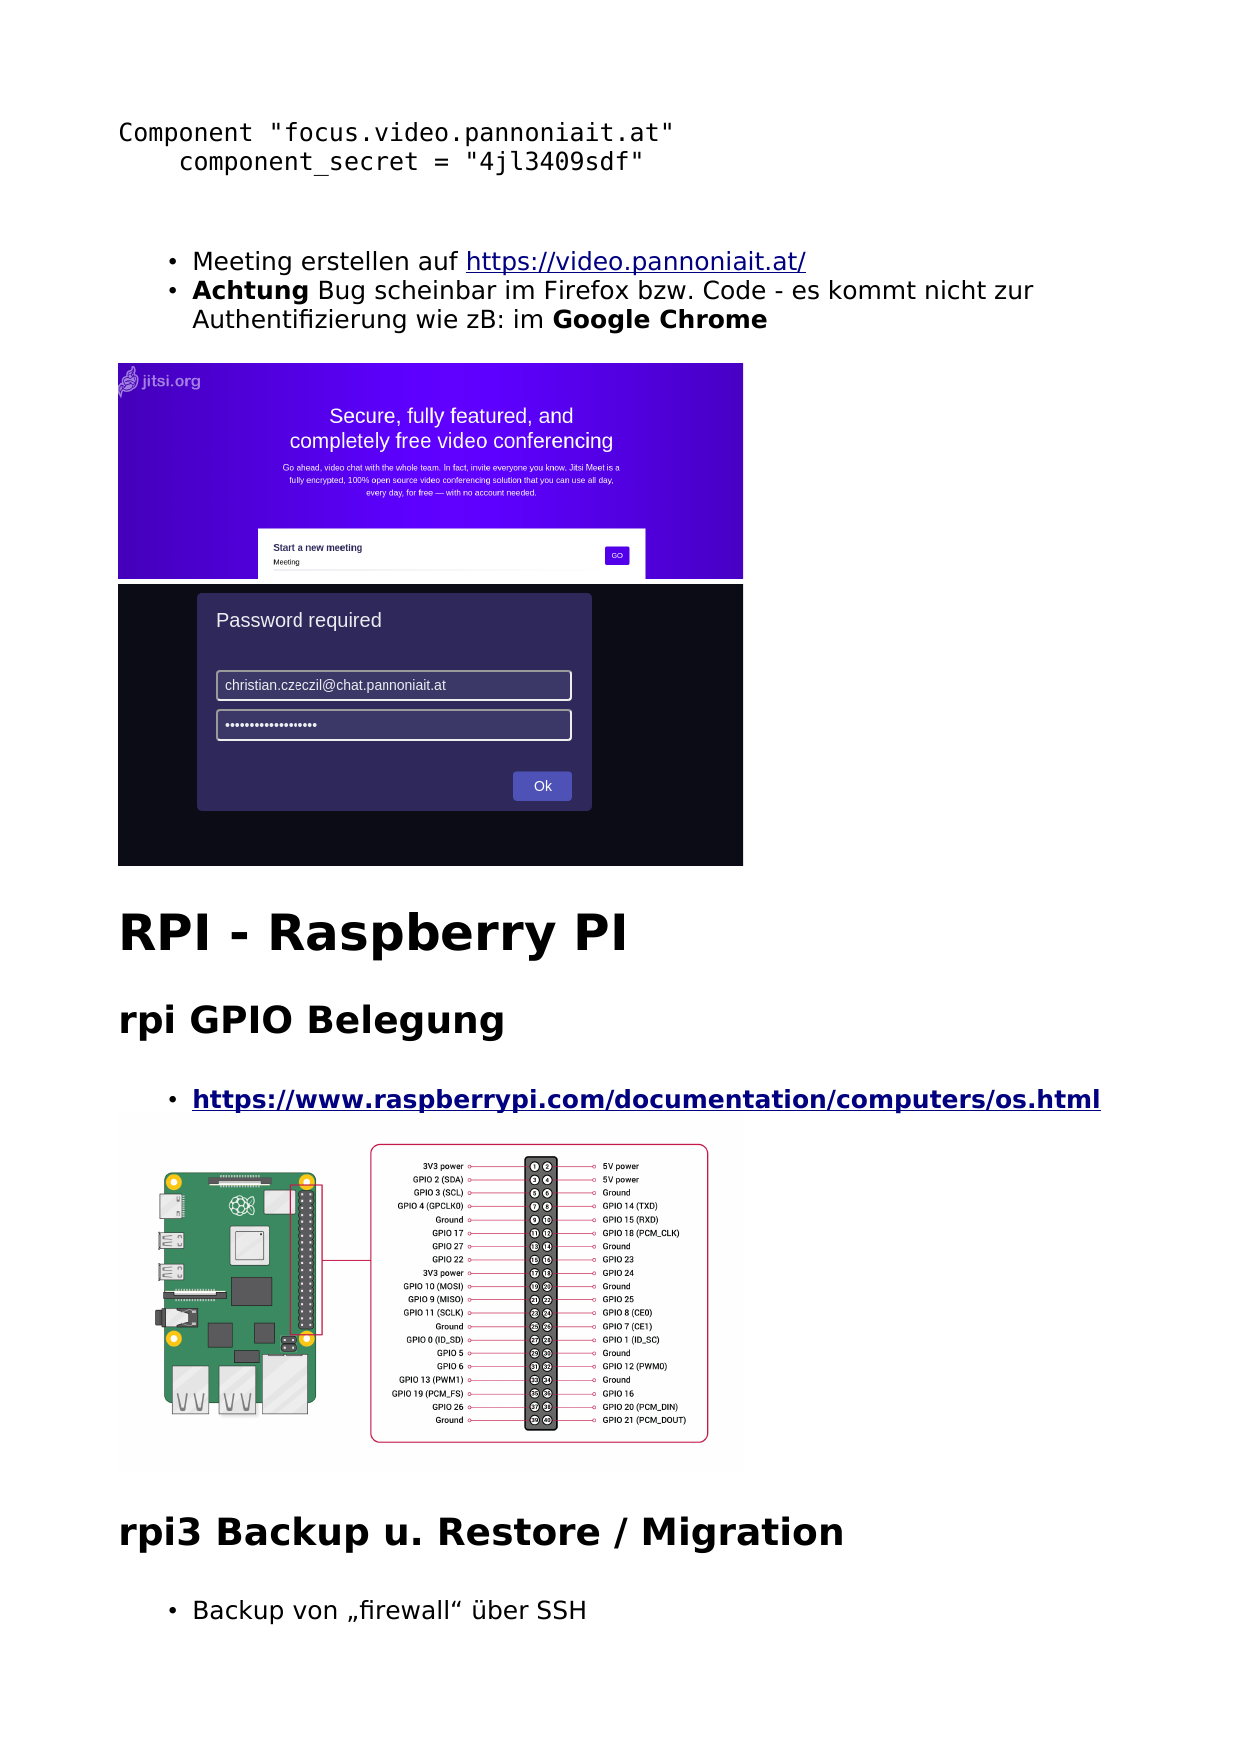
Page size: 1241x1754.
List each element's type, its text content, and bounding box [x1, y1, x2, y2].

picture [118, 584, 744, 866]
list Achtung Bug scheinbar im Firefox bzw. Code - es kommt nicht zur Authentifizierung wie zB: im Google Chrome [177, 276, 1122, 334]
list Meeting erstellen auf https://video.pannoniait.at/ [177, 247, 1122, 276]
list Backup von „firewall“ über SSH [177, 1596, 1122, 1625]
subtitle RPI - Raspberry PI [118, 903, 1122, 962]
subtitle rpi3 Backup u. Restore / Migration [118, 1510, 1122, 1554]
picture [118, 363, 744, 579]
subtitle rpi GPIO Belegung [118, 999, 1122, 1043]
list https://www.raspberrypi.com/documentation/computers/os.html [177, 1085, 1122, 1114]
picture [118, 1113, 744, 1473]
text Component "focus.video.pannoniait.at" component_secret = "4jl3409sdf" [118, 118, 1122, 206]
